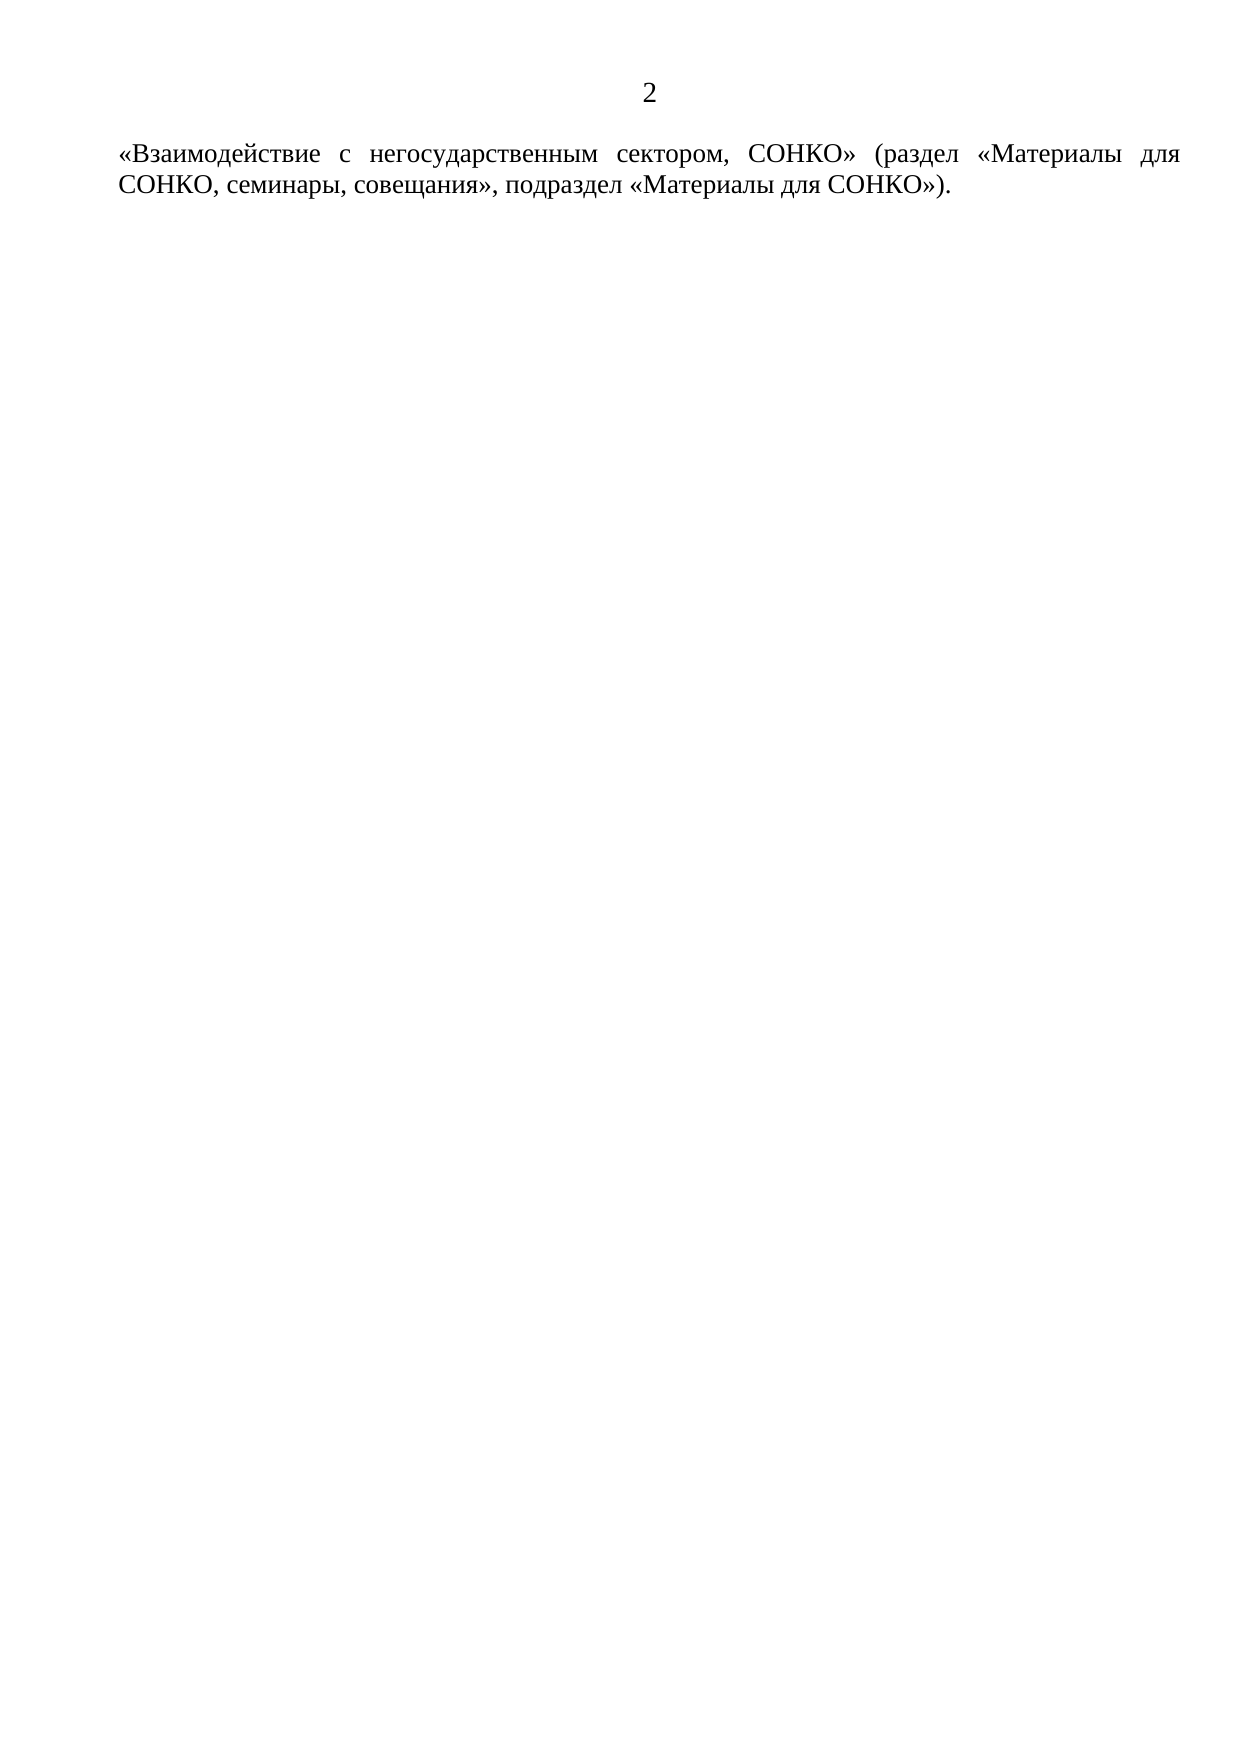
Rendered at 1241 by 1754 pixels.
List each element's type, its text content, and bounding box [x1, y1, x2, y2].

text «Взаимодействие с негосударственным сектором, СОНКО» (раздел «Материалы для СОНКО, семинары, совещания», подраздел «Материалы для СОНКО»). [118, 137, 1181, 199]
